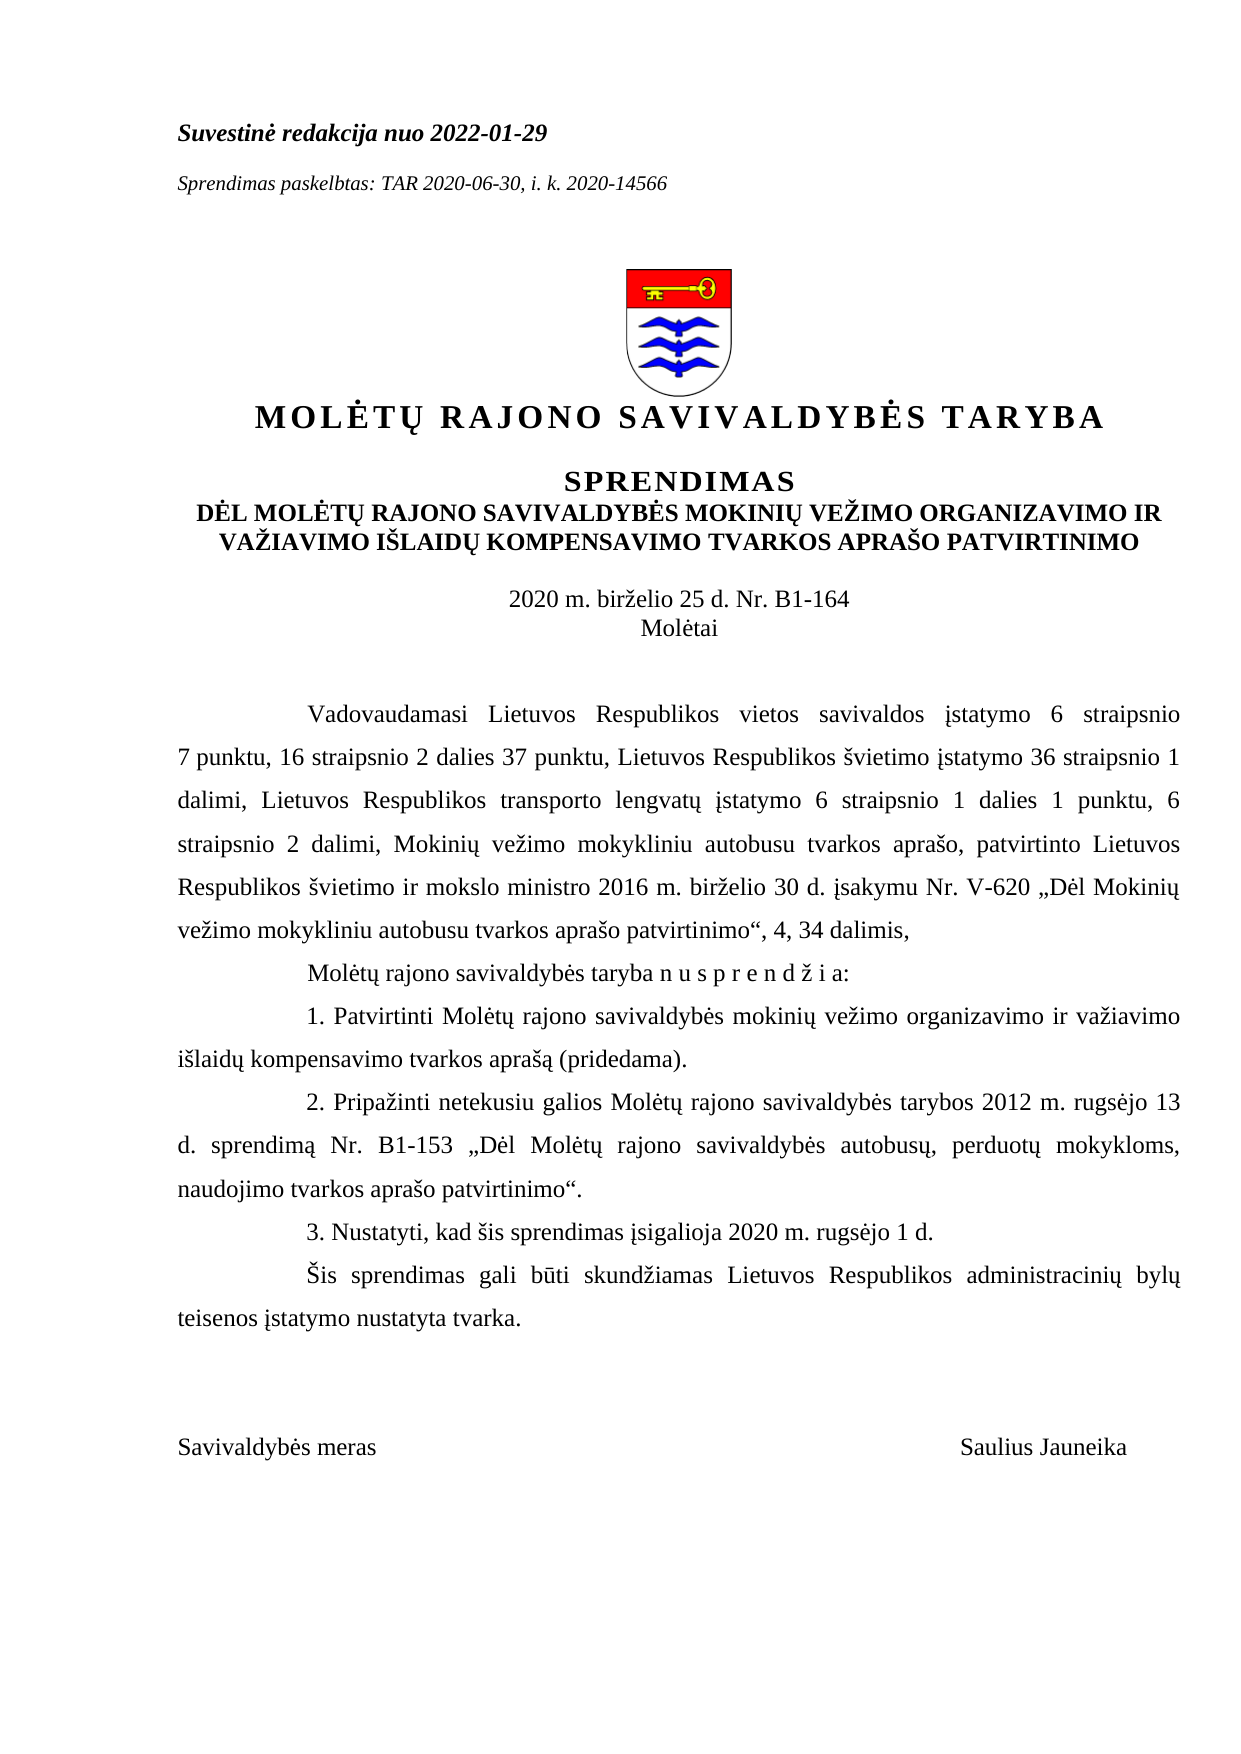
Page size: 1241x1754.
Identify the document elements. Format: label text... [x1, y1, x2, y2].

text Suvestinė redakcija nuo 2022-01-29 [177, 118, 1181, 147]
text Šis sprendimas gali būti skundžiamas Lietuvos Respublikos administracinių bylų teisenos įstatymo nustatyta tvarka. [177, 1260, 1181, 1332]
text Molėtų rajono savivaldybės taryba [177, 397, 1181, 436]
text Vadovaudamasi Lietuvos Respublikos vietos savivaldos įstatymo 6 straipsnio 7 punktu, 16 straipsnio 2 dalies 37 punktu, Lietuvos Respublikos švietimo įstatymo 36 straipsnio 1 dalimi, Lietuvos Respublikos transporto lengvatų įstatymo 6 straipsnio 1 dalies 1 punktu, 6 straipsnio 2 dalimi, Mokinių vežimo mokykliniu autobusu tvarkos aprašo, patvirtinto Lietuvos Respublikos švietimo ir mokslo ministro 2016 m. birželio 30 d. įsakymu Nr. V-620 „Dėl Mokinių vežimo mokykliniu autobusu tvarkos aprašo patvirtinimo“, 4, 34 dalimis, [177, 699, 1181, 944]
text Molėtų rajono savivaldybės taryba n u s p r e n d ž i a: [177, 958, 1181, 987]
text Sprendimas paskelbtas: TAR 2020-06-30, i. k. 2020-14566 [177, 171, 1181, 195]
text SPRENDIMAS [177, 464, 1181, 498]
text Savivaldybės meras Saulius Jauneika [177, 1432, 1181, 1461]
text 3. Nustatyti, kad šis sprendimas įsigalioja 2020 m. rugsėjo 1 d. [177, 1217, 1181, 1246]
text Dėl Molėtų rajono savivaldybės mokinių vežimo organizavimo ir važiavimo išlaidų kompensavimo tvarkos aprašo patvirtinimo [177, 498, 1181, 584]
text 2. Pripažinti netekusiu galios Molėtų rajono savivaldybės tarybos 2012 m. rugsėjo 13 d. sprendimą Nr. B1-153 „Dėl Molėtų rajono savivaldybės autobusų, perduotų mokykloms, naudojimo tvarkos aprašo patvirtinimo“. [177, 1087, 1181, 1202]
text Molėtai [177, 613, 1181, 642]
text 2020 m. birželio 25 d. Nr. B1-164 [177, 584, 1181, 613]
text 1. Patvirtinti Molėtų rajono savivaldybės mokinių vežimo organizavimo ir važiavimo išlaidų kompensavimo tvarkos aprašą (pridedama). [177, 1001, 1181, 1073]
